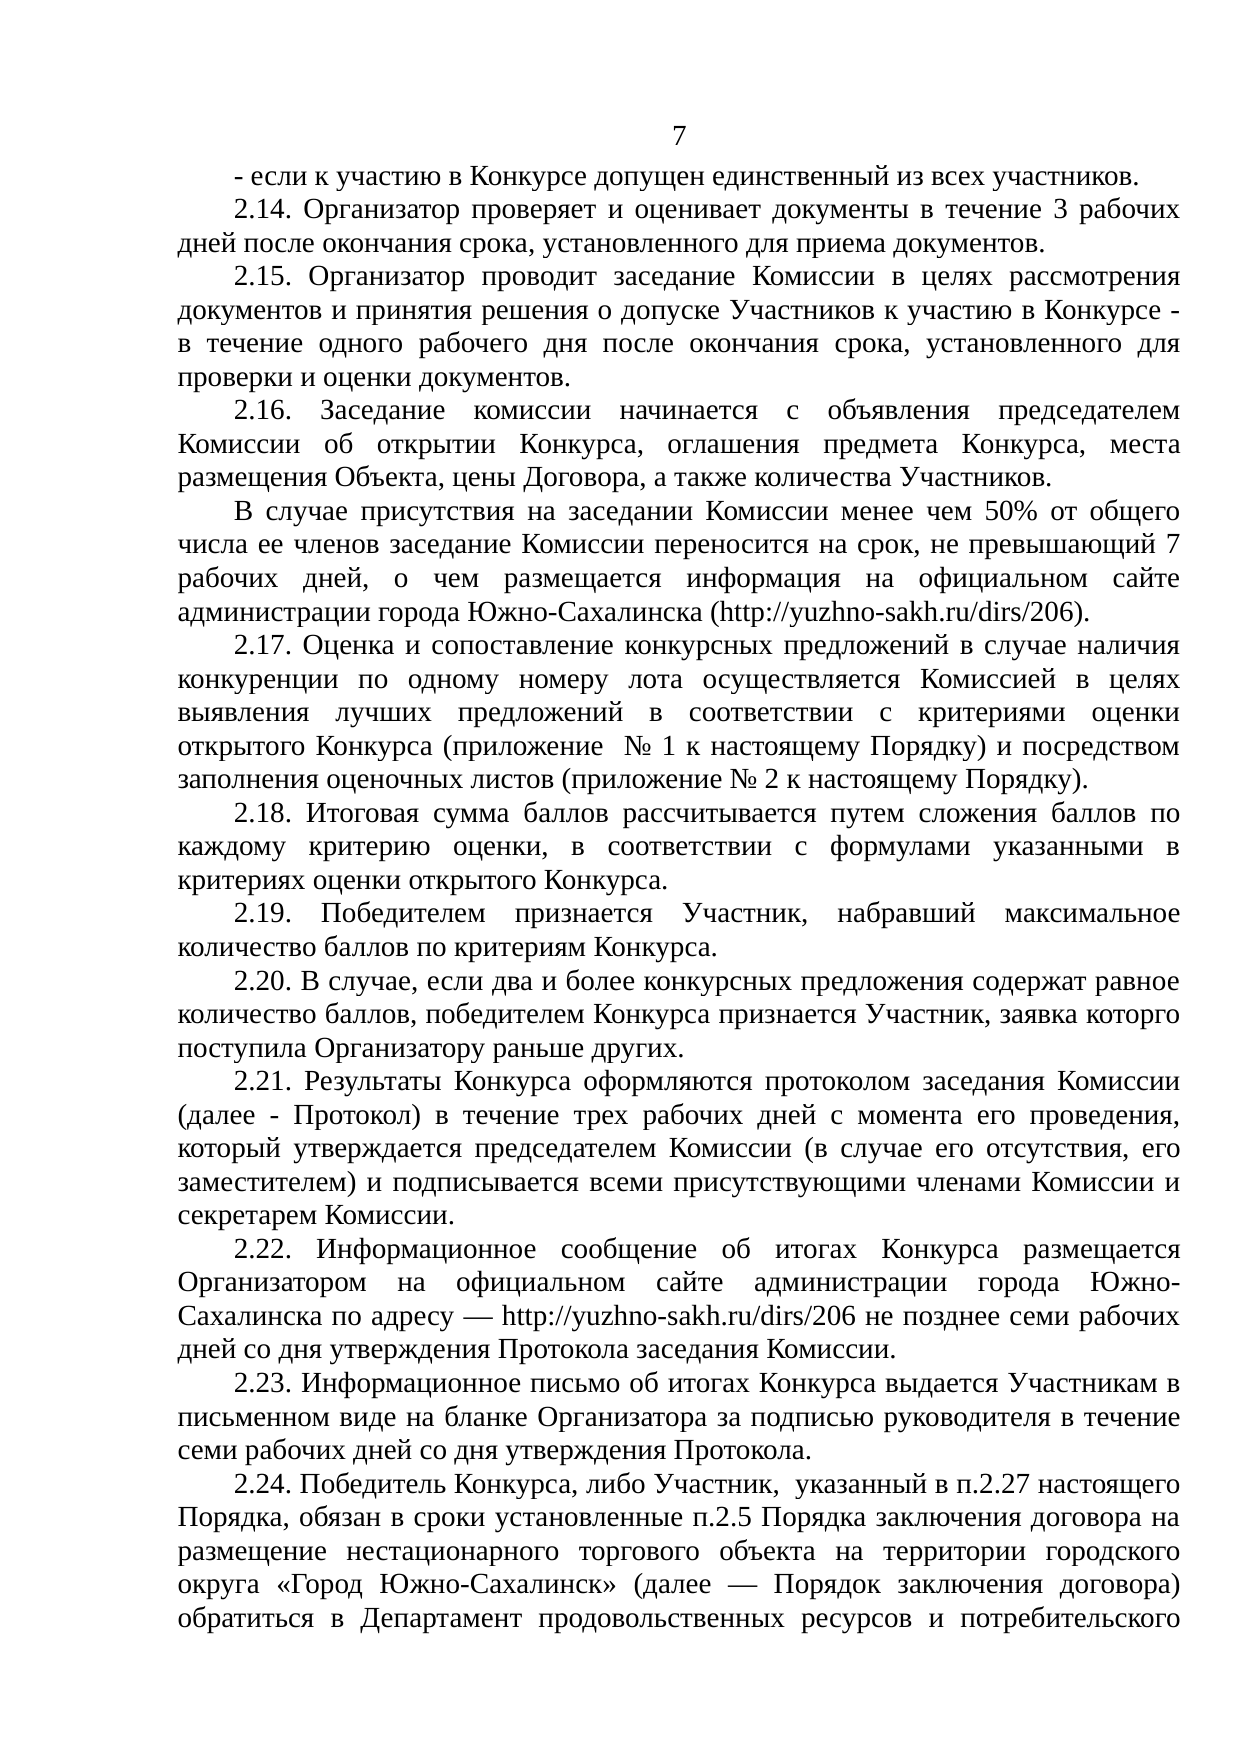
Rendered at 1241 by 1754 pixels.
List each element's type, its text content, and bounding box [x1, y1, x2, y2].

text 2.16. Заседание комиссии начинается с объявления председателем Комиссии об открытии Конкурса, оглашения предмета Конкурса, места размещения Объекта, цены Договора, а также количества Участников. [177, 392, 1181, 493]
text 2.24. Победитель Конкурса, либо Участник, указанный в п.2.27 настоящего Порядка, обязан в сроки установленные п.2.5 Порядка заключения договора на размещение нестационарного торгового объекта на территории городского округа «Город Южно-Сахалинск» (далее — Порядок заключения договора) обратиться в Департамент продовольственных ресурсов и потребительского [177, 1466, 1181, 1633]
text 2.17. Оценка и сопоставление конкурсных предложений в случае наличия конкуренции по одному номеру лота осуществляется Комиссией в целях выявления лучших предложений в соответствии с критериями оценки открытого Конкурса (приложение № 1 к настоящему Порядку) и посредством заполнения оценочных листов (приложение № 2 к настоящему Порядку). [177, 627, 1181, 795]
text 2.14. Организатор проверяет и оценивает документы в течение 3 рабочих дней после окончания срока, установленного для приема документов. [177, 191, 1181, 258]
text 2.19. Победителем признается Участник, набравший максимальное количество баллов по критериям Конкурса. [177, 896, 1181, 963]
text 2.23. Информационное письмо об итогах Конкурса выдается Участникам в письменном виде на бланке Организатора за подписью руководителя в течение семи рабочих дней со дня утверждения Протокола. [177, 1365, 1181, 1466]
text - если к участию в Конкурсе допущен единственный из всех участников. [177, 158, 1181, 191]
text 2.20. В случае, если два и более конкурсных предложения содержат равное количество баллов, победителем Конкурса признается Участник, заявка которго поступила Организатору раньше других. [177, 963, 1181, 1063]
text 2.22. Информационное сообщение об итогах Конкурса размещается Организатором на официальном сайте администрации города Южно-Сахалинска по адресу — http://yuzhno-sakh.ru/dirs/206 не позднее семи рабочих дней со дня утверждения Протокола заседания Комиссии. [177, 1231, 1181, 1365]
text 2.15. Организатор проводит заседание Комиссии в целях рассмотрения документов и принятия решения о допуске Участников к участию в Конкурсе - в течение одного рабочего дня после окончания срока, установленного для проверки и оценки документов. [177, 258, 1181, 392]
text 2.18. Итоговая сумма баллов рассчитывается путем сложения баллов по каждому критерию оценки, в соответствии с формулами указанными в критериях оценки открытого Конкурса. [177, 795, 1181, 896]
text В случае присутствия на заседании Комиссии менее чем 50% от общего числа ее членов заседание Комиссии переносится на срок, не превышающий 7 рабочих дней, о чем размещается информация на официальном сайте администрации города Южно-Сахалинска (http://yuzhno-sakh.ru/dirs/206). [177, 493, 1181, 627]
text 2.21. Результаты Конкурса оформляются протоколом заседания Комиссии (далее - Протокол) в течение трех рабочих дней с момента его проведения, который утверждается председателем Комиссии (в случае его отсутствия, его заместителем) и подписывается всеми присутствующими членами Комиссии и секретарем Комиссии. [177, 1063, 1181, 1231]
